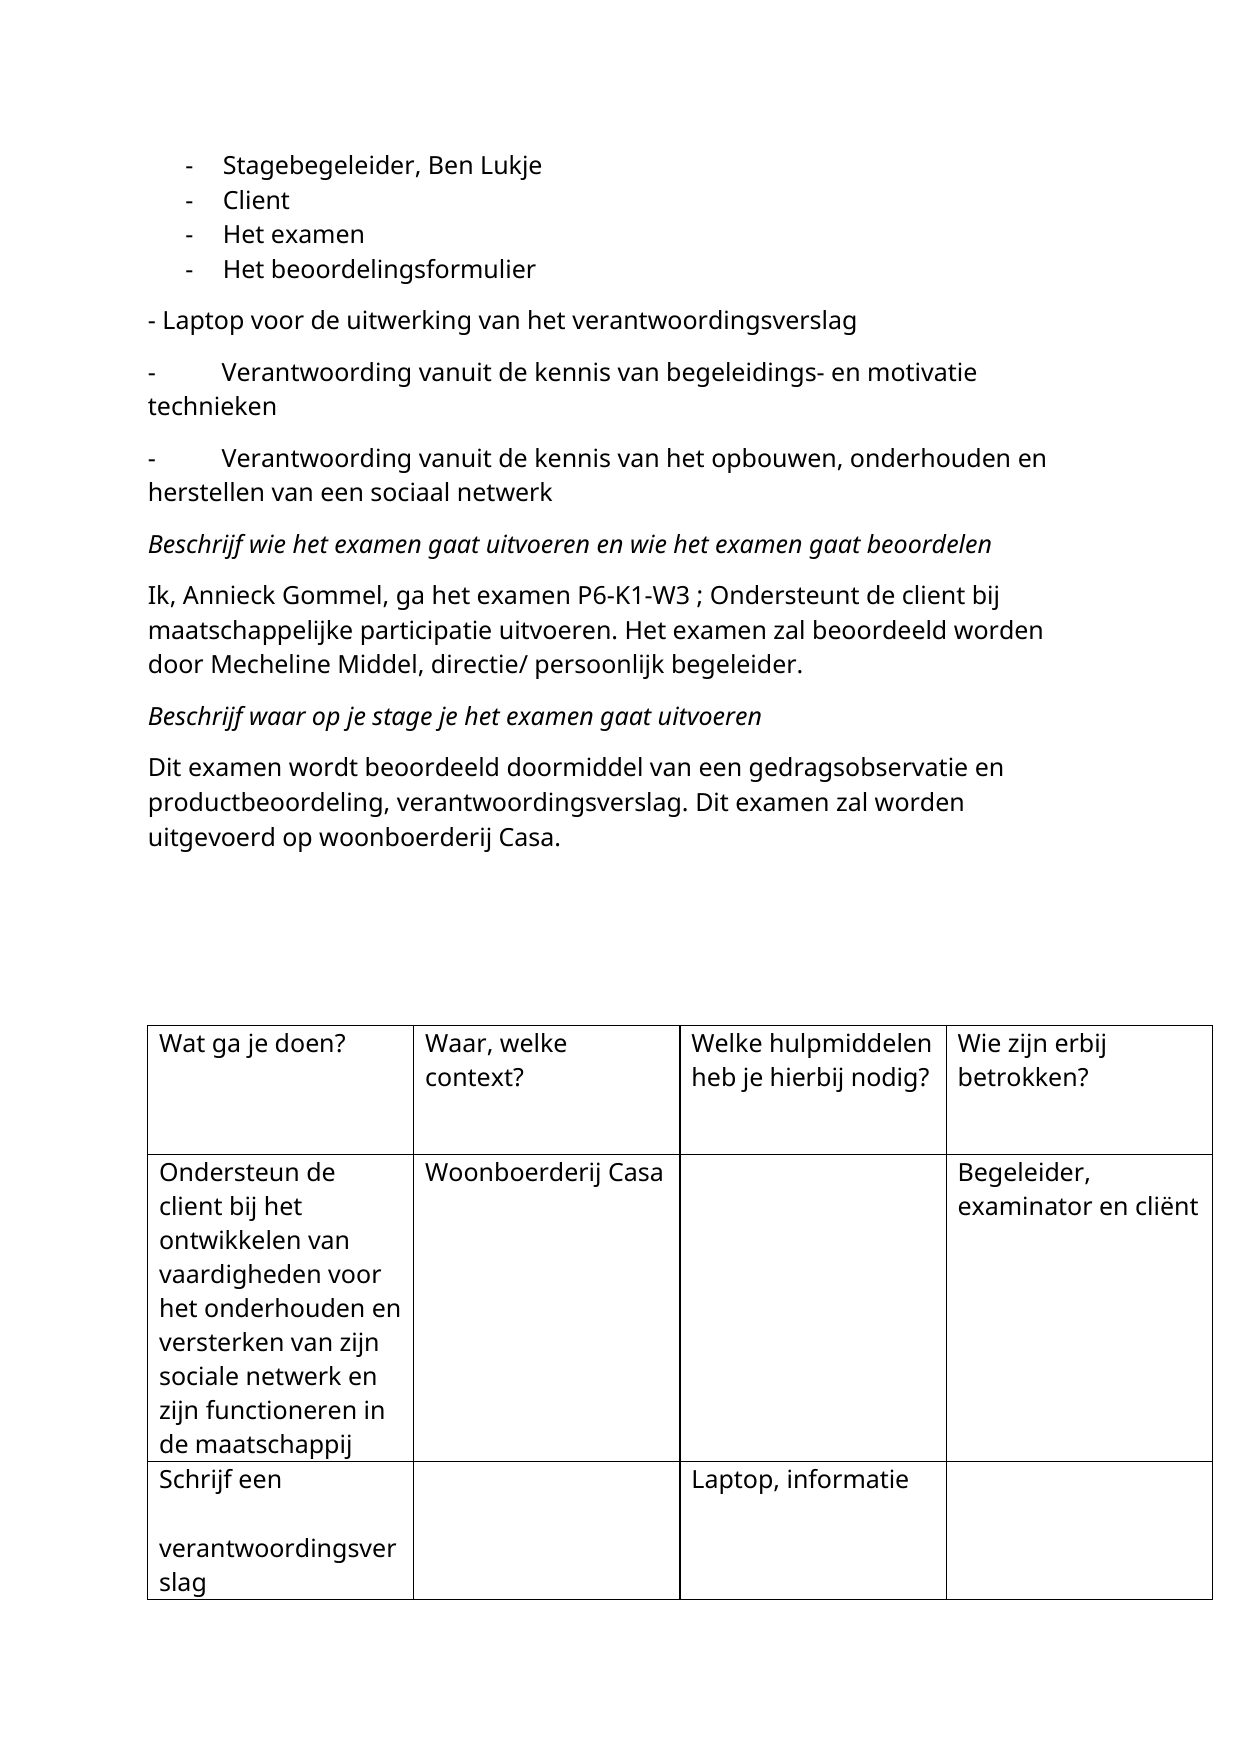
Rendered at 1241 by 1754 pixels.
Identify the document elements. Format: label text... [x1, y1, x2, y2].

list Stagebegeleider, Ben Lukje [185, 148, 1093, 182]
table_header Waar, welke context? [414, 1026, 679, 1153]
list Client [185, 182, 1093, 216]
table_cell Ondersteun de client bij het ontwikkelen van vaardigheden voor het onderhouden en versterken van zijn sociale netwerk en zijn functioneren in de maatschappij [148, 1155, 413, 1461]
table_header Wie zijn erbij betrokken? [947, 1026, 1212, 1153]
list Het examen [185, 217, 1093, 251]
text - Verantwoording vanuit de kennis van het opbouwen, onderhouden en herstellen van een sociaal netwerk [148, 440, 1093, 509]
text - Laptop voor de uitwerking van het verantwoordingsverslag [148, 303, 1093, 337]
list Het beoordelingsformulier [185, 252, 1093, 286]
text - Verantwoording vanuit de kennis van begeleidings- en motivatie technieken [148, 354, 1093, 423]
table_cell [681, 1155, 946, 1461]
text Dit examen wordt beoordeeld doormiddel van een gedragsobservatie en productbeoordeling, verantwoordingsverslag. Dit examen zal worden uitgevoerd op woonboerderij Casa. [148, 750, 1093, 853]
table_cell Woonboerderij Casa [414, 1155, 679, 1461]
table_cell Begeleider, examinator en cliënt [947, 1155, 1212, 1461]
table_cell [414, 1462, 679, 1598]
text Beschrijf wie het examen gaat uitvoeren en wie het examen gaat beoordelen [148, 526, 1093, 561]
table_cell Schrijf een verantwoordingsverslag [148, 1462, 413, 1598]
text Beschrijf waar op je stage je het examen gaat uitvoeren [148, 698, 1093, 733]
table_header Wat ga je doen? [148, 1026, 413, 1153]
text Ik, Annieck Gommel, ga het examen P6-K1-W3 ; Ondersteunt de client bij maatschappelijke participatie uitvoeren. Het examen zal beoordeeld worden door Mecheline Middel, directie/ persoonlijk begeleider. [148, 578, 1093, 681]
table_cell [947, 1462, 1212, 1598]
table_cell Laptop, informatie [681, 1462, 946, 1598]
table_header Welke hulpmiddelen heb je hierbij nodig? [681, 1026, 946, 1153]
